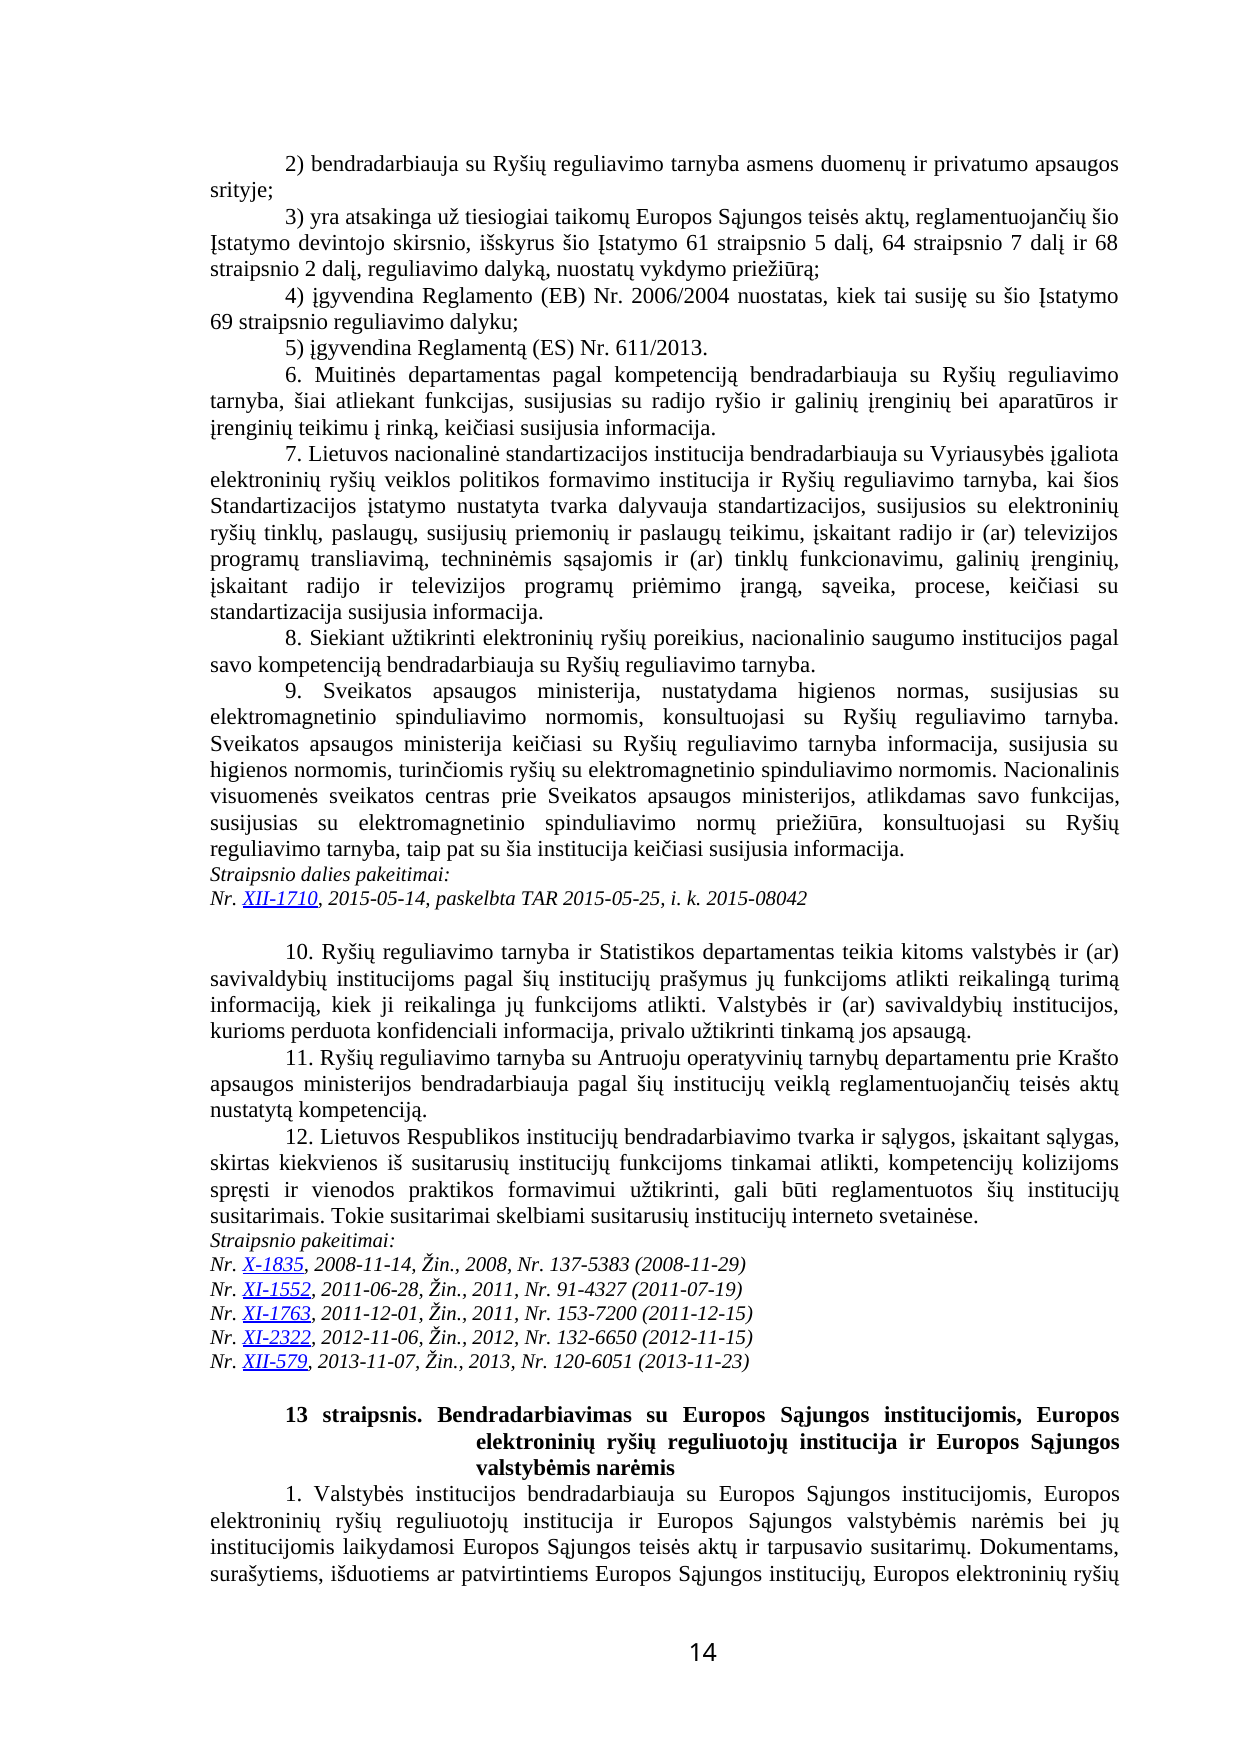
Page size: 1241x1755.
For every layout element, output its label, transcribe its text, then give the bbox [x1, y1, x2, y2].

text 3) yra atsakinga už tiesiogiai taikomų Europos Sąjungos teisės aktų, reglamentuojančių šio Įstatymo devintojo skirsnio, išskyrus šio Įstatymo 61 straipsnio 5 dalį, 64 straipsnio 7 dalį ir 68 straipsnio 2 dalį, reguliavimo dalyką, nuostatų vykdymo priežiūrą; [210, 203, 1120, 282]
text Nr. XI-2322, 2012-11-06, Žin., 2012, Nr. 132-6650 (2012-11-15) [210, 1324, 1120, 1349]
text 11. Ryšių reguliavimo tarnyba su Antruoju operatyvinių tarnybų departamentu prie Krašto apsaugos ministerijos bendradarbiauja pagal šių institucijų veiklą reglamentuojančių teisės aktų nustatytą kompetenciją. [210, 1044, 1120, 1123]
text 1. Valstybės institucijos bendradarbiauja su Europos Sąjungos institucijomis, Europos elektroninių ryšių reguliuotojų institucija ir Europos Sąjungos valstybėmis narėmis bei jų institucijomis laikydamosi Europos Sąjungos teisės aktų ir tarpusavio susitarimų. Dokumentams, surašytiems, išduotiems ar patvirtintiems Europos Sąjungos institucijų, Europos elektroninių ryšių [210, 1481, 1120, 1586]
text 8. Siekiant užtikrinti elektroninių ryšių poreikius, nacionalinio saugumo institucijos pagal savo kompetenciją bendradarbiauja su Ryšių reguliavimo tarnyba. [210, 624, 1120, 677]
text Straipsnio pakeitimai: [210, 1228, 1120, 1252]
text 9. Sveikatos apsaugos ministerija, nustatydama higienos normas, susijusias su elektromagnetinio spinduliavimo normomis, konsultuojasi su Ryšių reguliavimo tarnyba. Sveikatos apsaugos ministerija keičiasi su Ryšių reguliavimo tarnyba informacija, susijusia su higienos normomis, turinčiomis ryšių su elektromagnetinio spinduliavimo normomis. Nacionalinis visuomenės sveikatos centras prie Sveikatos apsaugos ministerijos, atlikdamas savo funkcijas, susijusias su elektromagnetinio spinduliavimo normų priežiūra, konsultuojasi su Ryšių reguliavimo tarnyba, taip pat su šia institucija keičiasi susijusia informacija. [210, 677, 1120, 862]
text Nr. XII-579, 2013-11-07, Žin., 2013, Nr. 120-6051 (2013-11-23) [210, 1349, 1120, 1373]
text 10. Ryšių reguliavimo tarnyba ir Statistikos departamentas teikia kitoms valstybės ir (ar) savivaldybių institucijoms pagal šių institucijų prašymus jų funkcijoms atlikti reikalingą turimą informaciją, kiek ji reikalinga jų funkcijoms atlikti. Valstybės ir (ar) savivaldybių institucijos, kurioms perduota konfidenciali informacija, privalo užtikrinti tinkamą jos apsaugą. [210, 938, 1120, 1044]
text Nr. XII-1710, 2015-05-14, paskelbta TAR 2015-05-25, i. k. 2015-08042 [210, 886, 1120, 910]
text Nr. XI-1552, 2011-06-28, Žin., 2011, Nr. 91-4327 (2011-07-19) [210, 1276, 1120, 1301]
text 7. Lietuvos nacionalinė standartizacijos institucija bendradarbiauja su Vyriausybės įgaliota elektroninių ryšių veiklos politikos formavimo institucija ir Ryšių reguliavimo tarnyba, kai šios Standartizacijos įstatymo nustatyta tvarka dalyvauja standartizacijos, susijusios su elektroninių ryšių tinklų, paslaugų, susijusių priemonių ir paslaugų teikimu, įskaitant radijo ir (ar) televizijos programų transliavimą, techninėmis sąsajomis ir (ar) tinklų funkcionavimu, galinių įrenginių, įskaitant radijo ir televizijos programų priėmimo įrangą, sąveika, procese, keičiasi su standartizacija susijusia informacija. [210, 440, 1120, 624]
text 5) įgyvendina Reglamentą (ES) Nr. 611/2013. [210, 334, 1120, 361]
text 13 straipsnis. Bendradarbiavimas su Europos Sąjungos institucijomis, Europos elektroninių ryšių reguliuotojų institucija ir Europos Sąjungos valstybėmis narėmis [285, 1401, 1120, 1481]
text 12. Lietuvos Respublikos institucijų bendradarbiavimo tvarka ir sąlygos, įskaitant sąlygas, skirtas kiekvienos iš susitarusių institucijų funkcijoms tinkamai atlikti, kompetencijų kolizijoms spręsti ir vienodos praktikos formavimui užtikrinti, gali būti reglamentuotos šių institucijų susitarimais. Tokie susitarimai skelbiami susitarusių institucijų interneto svetainėse. [210, 1123, 1120, 1228]
text 2) bendradarbiauja su Ryšių reguliavimo tarnyba asmens duomenų ir privatumo apsaugos srityje; [210, 150, 1120, 203]
text 6. Muitinės departamentas pagal kompetenciją bendradarbiauja su Ryšių reguliavimo tarnyba, šiai atliekant funkcijas, susijusias su radijo ryšio ir galinių įrenginių bei aparatūros ir įrenginių teikimu į rinką, keičiasi susijusia informacija. [210, 361, 1120, 440]
text Straipsnio dalies pakeitimai: [210, 862, 1120, 886]
text 4) įgyvendina Reglamento (EB) Nr. 2006/2004 nuostatas, kiek tai susiję su šio Įstatymo 69 straipsnio reguliavimo dalyku; [210, 282, 1120, 334]
text Nr. X-1835, 2008-11-14, Žin., 2008, Nr. 137-5383 (2008-11-29) [210, 1252, 1120, 1276]
text Nr. XI-1763, 2011-12-01, Žin., 2011, Nr. 153-7200 (2011-12-15) [210, 1301, 1120, 1324]
